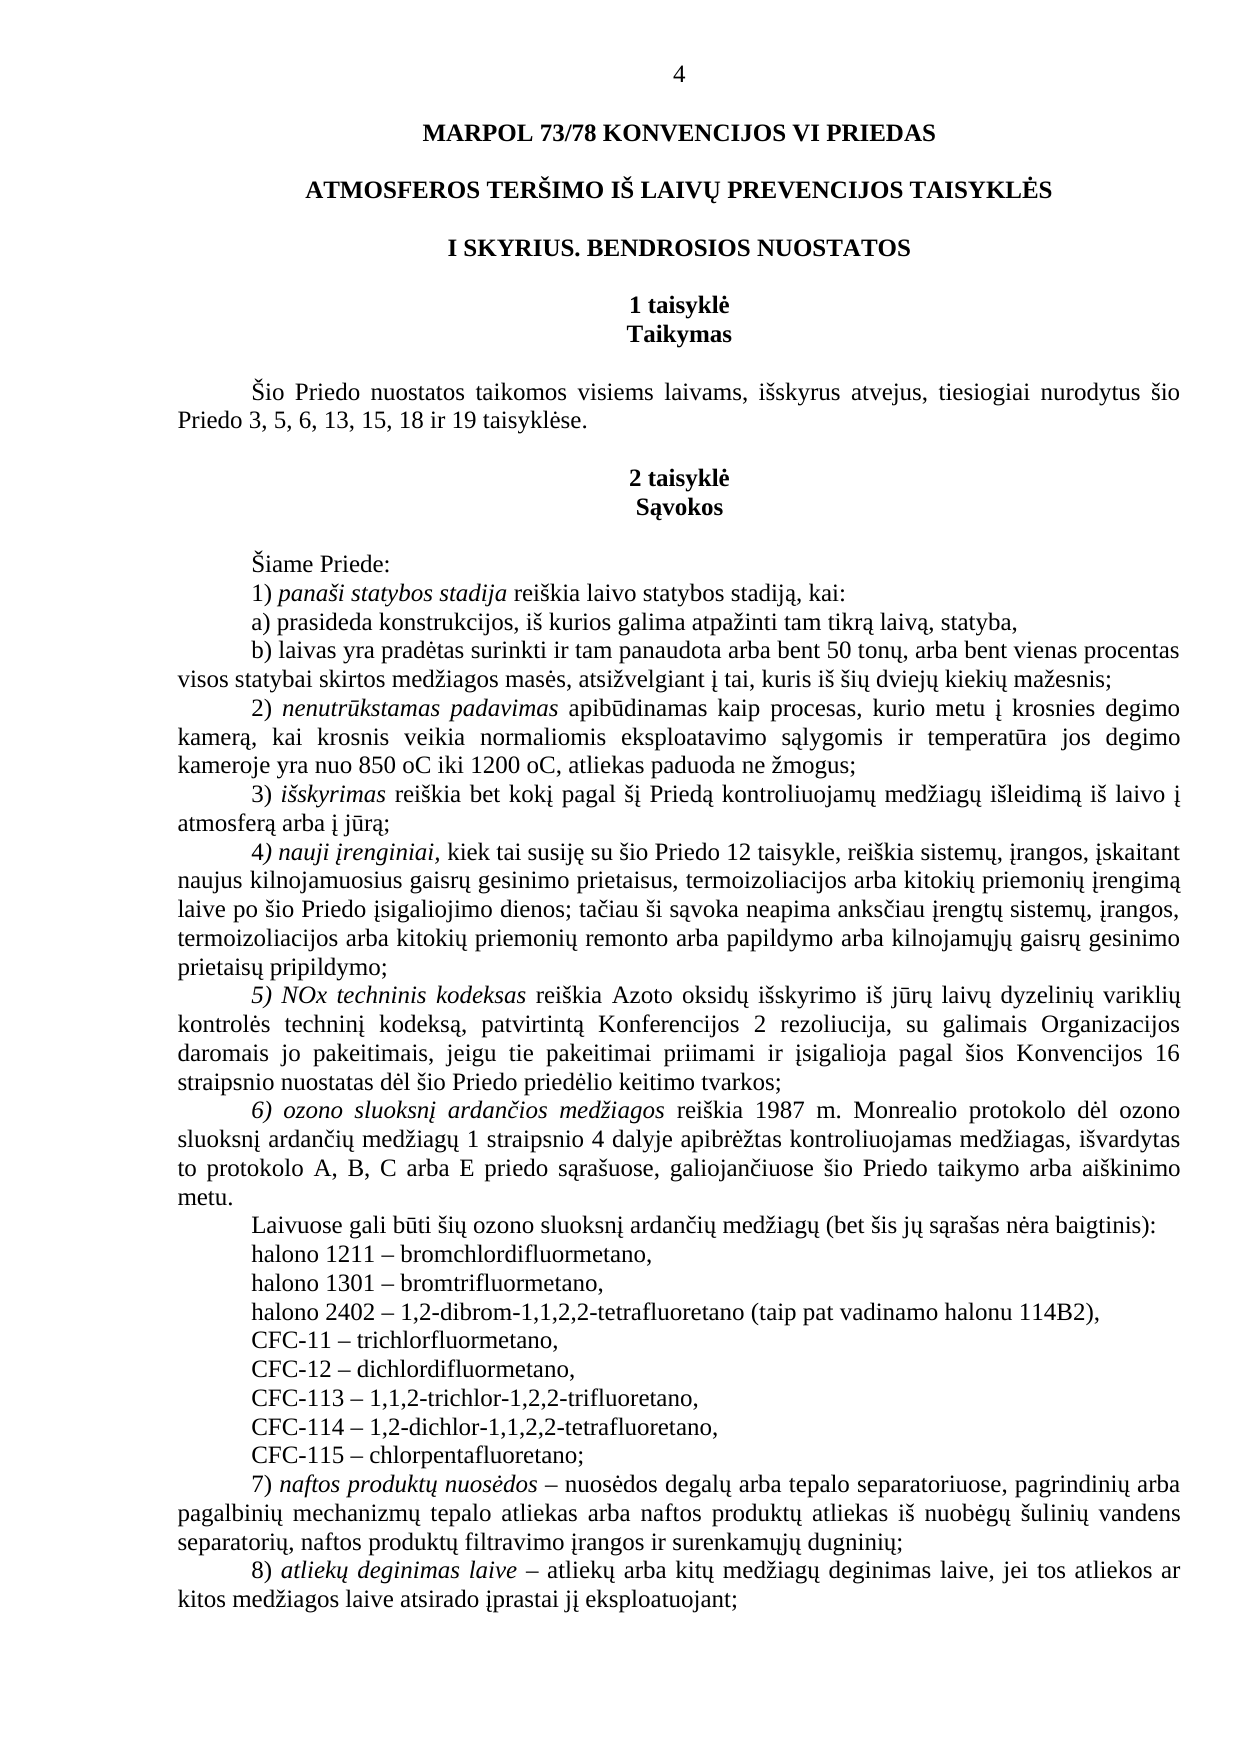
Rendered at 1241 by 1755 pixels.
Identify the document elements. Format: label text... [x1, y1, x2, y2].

text CFC-113 – 1,1,2-trichlor-1,2,2-trifluoretano, [177, 1383, 1181, 1412]
text 3) išskyrimas reiškia bet kokį pagal šį Priedą kontroliuojamų medžiagų išleidimą iš laivo į atmosferą arba į jūrą; [177, 779, 1181, 837]
text 7) naftos produktų nuosėdos – nuosėdos degalų arba tepalo separatoriuose, pagrindinių arba pagalbinių mechanizmų tepalo atliekas arba naftos produktų atliekas iš nuobėgų šulinių vandens separatorių, naftos produktų filtravimo įrangos ir surenkamųjų dugninių; [177, 1469, 1181, 1556]
text 1 taisyklė [177, 291, 1181, 319]
text 5) NOx techninis kodeksas reiškia Azoto oksidų išskyrimo iš jūrų laivų dyzelinių variklių kontrolės techninį kodeksą, patvirtintą Konferencijos 2 rezoliucija, su galimais Organizacijos daromais jo pakeitimais, jeigu tie pakeitimai priimami ir įsigalioja pagal šios Konvencijos 16 straipsnio nuostatas dėl šio Priedo priedėlio keitimo tvarkos; [177, 981, 1181, 1096]
text a) prasideda konstrukcijos, iš kurios galima atpažinti tam tikrą laivą, statyba, [177, 607, 1181, 636]
text I SKYRIUS. BENDROSIOS NUOSTATOS [177, 233, 1181, 262]
text 8) atliekų deginimas laive – atliekų arba kitų medžiagų deginimas laive, jei tos atliekos ar kitos medžiagos laive atsirado įprastai jį eksploatuojant; [177, 1556, 1181, 1613]
text Laivuose gali būti šių ozono sluoksnį ardančių medžiagų (bet šis jų sąrašas nėra baigtinis): [177, 1211, 1181, 1239]
text CFC-11 – trichlorfluormetano, [177, 1326, 1181, 1354]
text CFC-115 – chlorpentafluoretano; [177, 1441, 1181, 1469]
text 6) ozono sluoksnį ardančios medžiagos reiškia 1987 m. Monrealio protokolo dėl ozono sluoksnį ardančių medžiagų 1 straipsnio 4 dalyje apibrėžtas kontroliuojamas medžiagas, išvardytas to protokolo A, B, C arba E priedo sąrašuose, galiojančiuose šio Priedo taikymo arba aiškinimo metu. [177, 1096, 1181, 1211]
text MARPOL 73/78 KONVENCIJOS VI PRIEDAS [177, 118, 1181, 147]
text 2 taisyklė [177, 463, 1181, 492]
text b) laivas yra pradėtas surinkti ir tam panaudota arba bent 50 tonų, arba bent vienas procentas visos statybai skirtos medžiagos masės, atsižvelgiant į tai, kuris iš šių dviejų kiekių mažesnis; [177, 636, 1181, 693]
text Taikymas [177, 319, 1181, 348]
text halono 1301 – bromtrifluormetano, [177, 1268, 1181, 1297]
text halono 1211 – bromchlordifluormetano, [177, 1239, 1181, 1268]
text Šiame Priede: [177, 549, 1181, 578]
text halono 2402 – 1,2-dibrom-1,1,2,2-tetrafluoretano (taip pat vadinamo halonu 114B2), [177, 1297, 1181, 1326]
text Sąvokos [177, 492, 1181, 521]
text Šio Priedo nuostatos taikomos visiems laivams, išskyrus atvejus, tiesiogiai nurodytus šio Priedo 3, 5, 6, 13, 15, 18 ir 19 taisyklėse. [177, 377, 1181, 434]
text 2) nenutrūkstamas padavimas apibūdinamas kaip procesas, kurio metu į krosnies degimo kamerą, kai krosnis veikia normaliomis eksploatavimo sąlygomis ir temperatūra jos degimo kameroje yra nuo 850 oC iki 1200 oC, atliekas paduoda ne žmogus; [177, 693, 1181, 779]
text 4) nauji įrenginiai, kiek tai susiję su šio Priedo 12 taisykle, reiškia sistemų, įrangos, įskaitant naujus kilnojamuosius gaisrų gesinimo prietaisus, termoizoliacijos arba kitokių priemonių įrengimą laive po šio Priedo įsigaliojimo dienos; tačiau ši sąvoka neapima anksčiau įrengtų sistemų, įrangos, termoizoliacijos arba kitokių priemonių remonto arba papildymo arba kilnojamųjų gaisrų gesinimo prietaisų pripildymo; [177, 837, 1181, 981]
text CFC-114 – 1,2-dichlor-1,1,2,2-tetrafluoretano, [177, 1412, 1181, 1441]
text CFC-12 – dichlordifluormetano, [177, 1354, 1181, 1383]
text ATMOSFEROS TERŠIMO IŠ LAIVŲ PREVENCIJOS TAISYKLĖS [177, 176, 1181, 204]
text 1) panaši statybos stadija reiškia laivo statybos stadiją, kai: [177, 578, 1181, 607]
